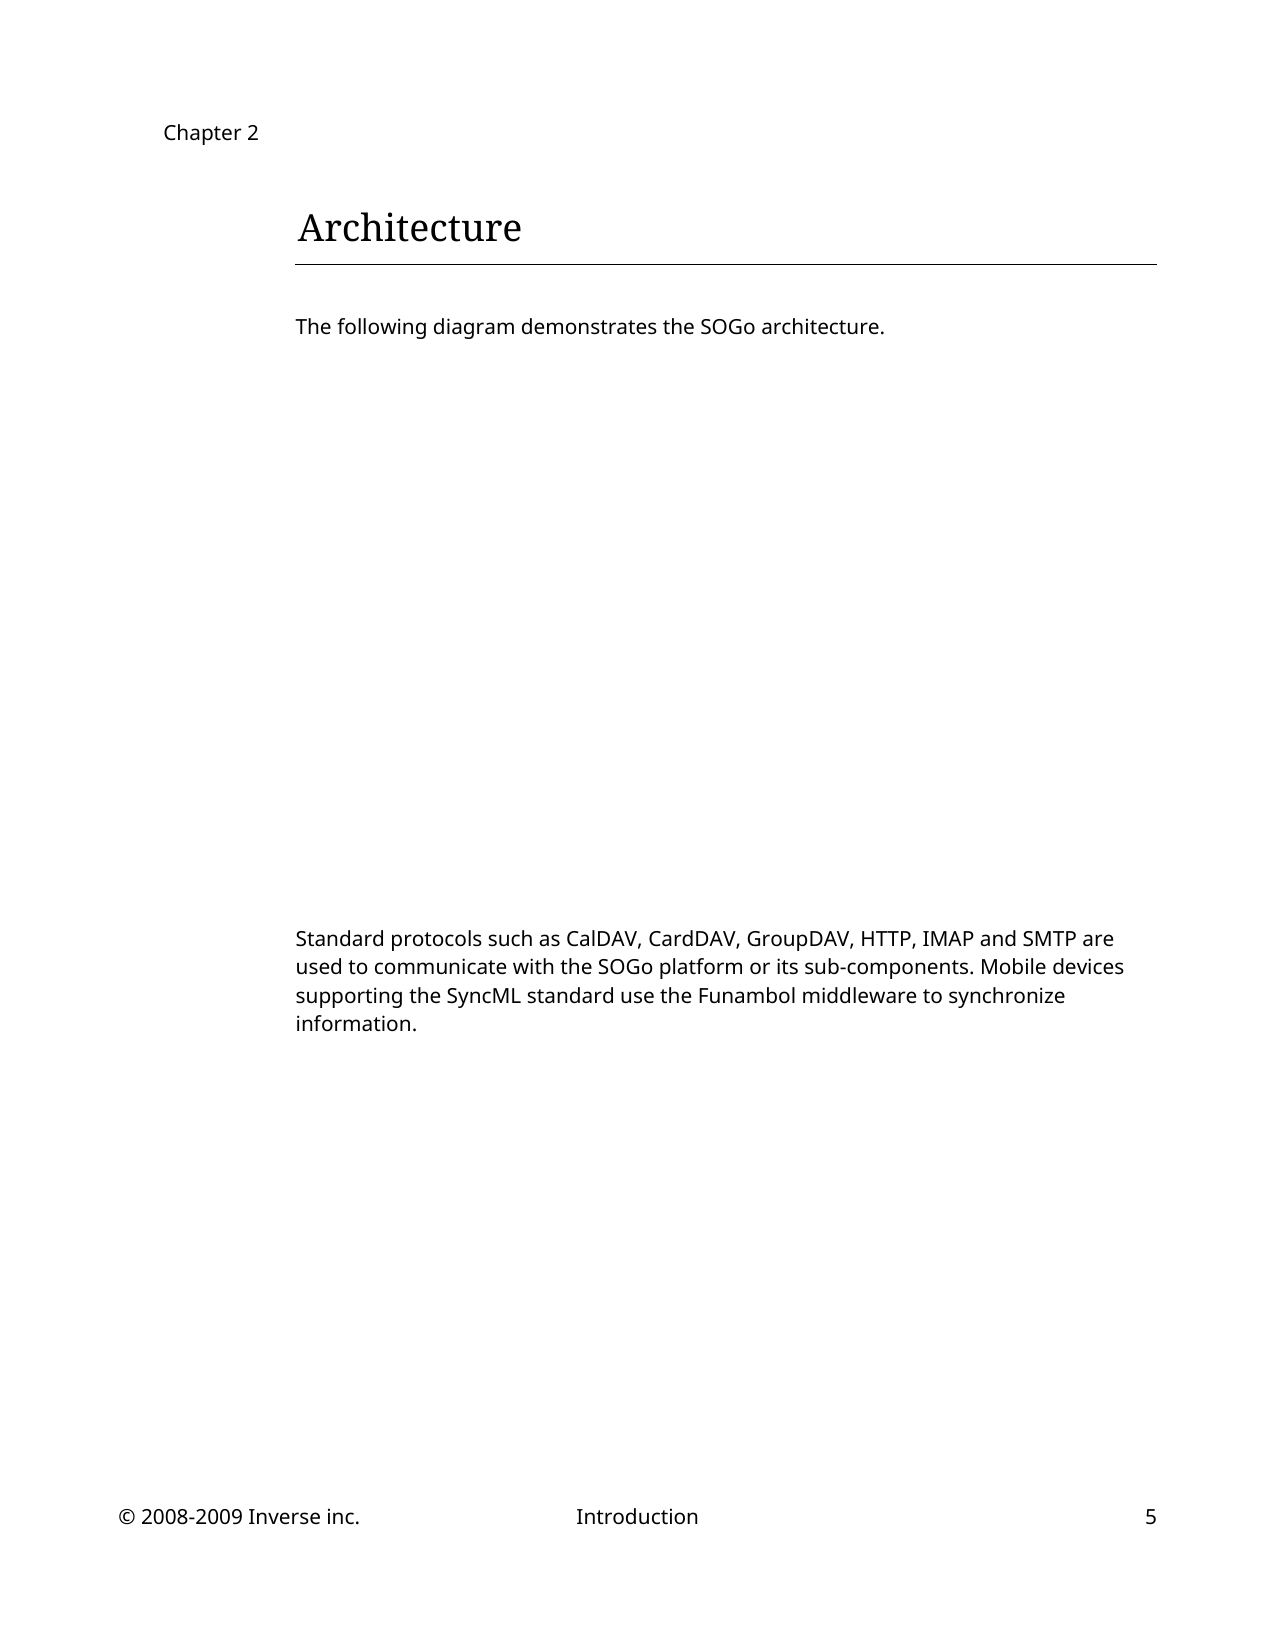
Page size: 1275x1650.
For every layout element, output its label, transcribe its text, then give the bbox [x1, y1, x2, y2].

text The following diagram demonstrates the SOGo architecture. [295, 312, 1157, 341]
subtitle Architecture [295, 201, 1157, 264]
text Standard protocols such as CalDAV, CardDAV, GroupDAV, HTTP, IMAP and SMTP are used to communicate with the SOGo platform or its sub-components. Mobile devices supporting the SyncML standard use the Funambol middleware to synchronize information. [295, 924, 1157, 1038]
